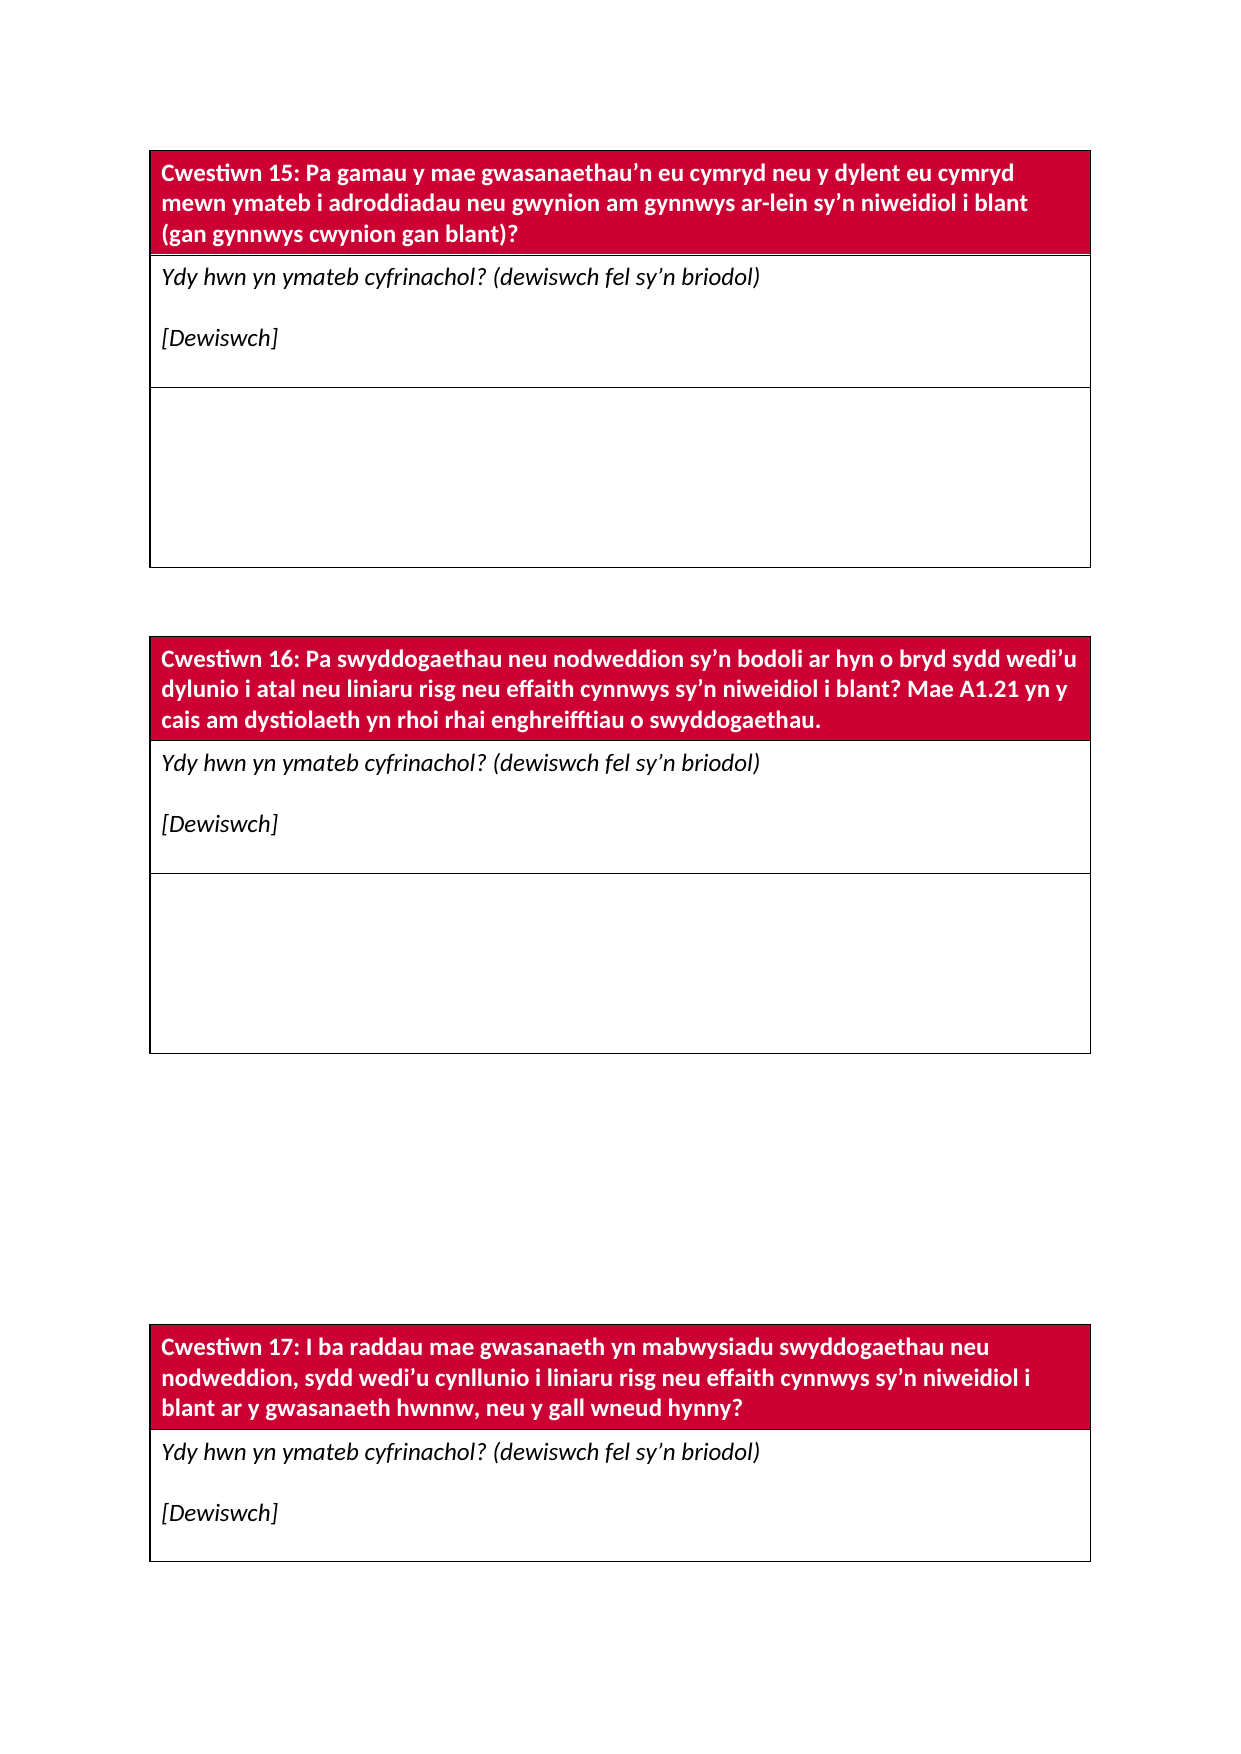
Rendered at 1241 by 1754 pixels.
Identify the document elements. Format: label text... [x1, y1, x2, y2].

table_cell Ydy hwn yn ymateb cyfrinachol? (dewiswch fel sy’n briodol) [Dewiswch] [151, 256, 1090, 387]
table_cell [151, 388, 1090, 567]
table_cell Ydy hwn yn ymateb cyfrinachol? (dewiswch fel sy’n briodol) [Dewiswch] [151, 1430, 1090, 1561]
table_header Cwestiwn 15: Pa gamau y mae gwasanaethau’n eu cymryd neu y dylent eu cymryd mewn ymateb i adroddiadau neu gwynion am gynnwys ar-lein sy’n niweidiol i blant (gan gynnwys cwynion gan blant)? [151, 151, 1090, 254]
table_header Cwestiwn 16: Pa swyddogaethau neu nodweddion sy’n bodoli ar hyn o bryd sydd wedi’u dylunio i atal neu liniaru risg neu effaith cynnwys sy’n niweidiol i blant? Mae A1.21 yn y cais am dystiolaeth yn rhoi rhai enghreifftiau o swyddogaethau. [151, 637, 1090, 740]
table_cell [151, 874, 1090, 1053]
table_header Cwestiwn 17: I ba raddau mae gwasanaeth yn mabwysiadu swyddogaethau neu nodweddion, sydd wedi’u cynllunio i liniaru risg neu effaith cynnwys sy’n niweidiol i blant ar y gwasanaeth hwnnw, neu y gall wneud hynny? [151, 1325, 1090, 1429]
table_cell Ydy hwn yn ymateb cyfrinachol? (dewiswch fel sy’n briodol) [Dewiswch] [151, 741, 1090, 873]
